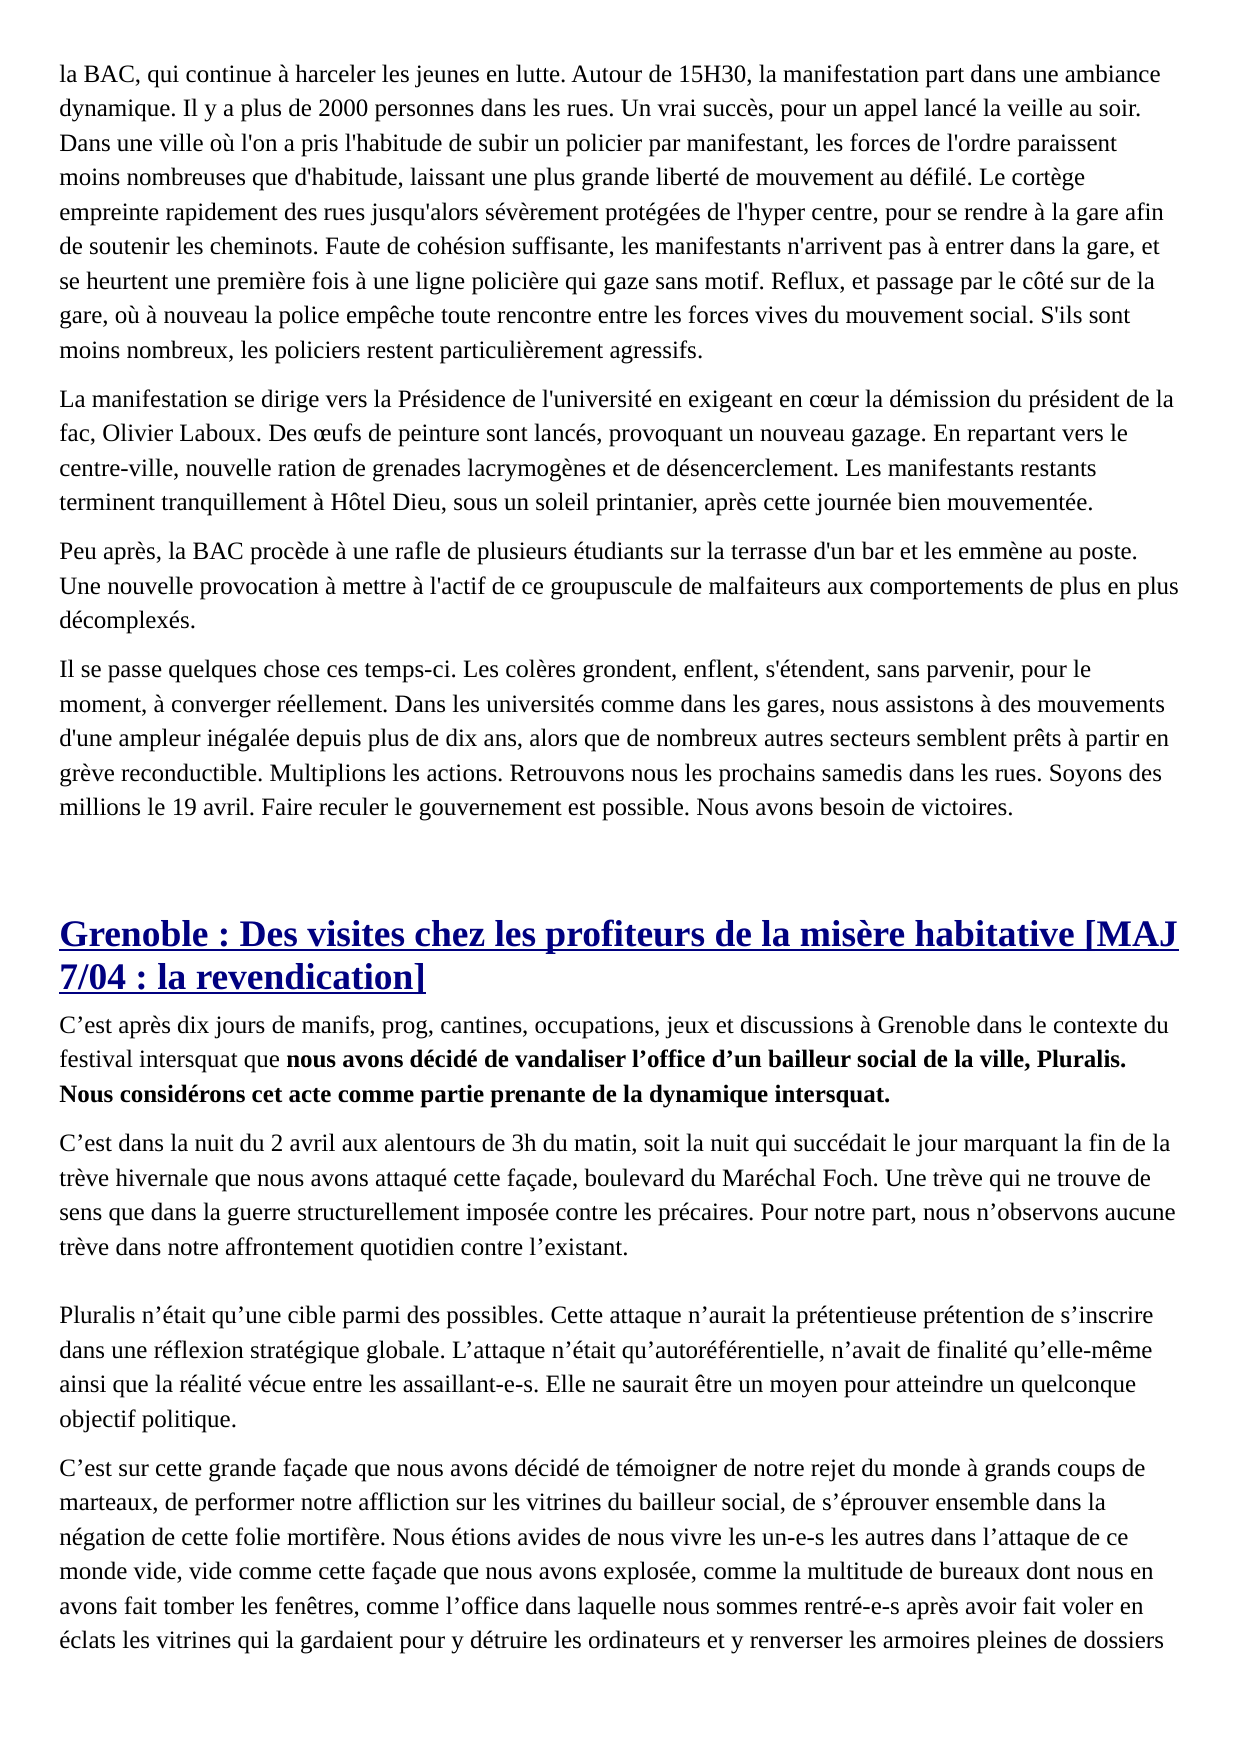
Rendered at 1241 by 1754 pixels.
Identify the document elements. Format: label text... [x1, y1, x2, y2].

subtitle Grenoble : Des visites chez les profiteurs de la misère habitative [MAJ 7/04 : la revendication] [59, 911, 1181, 998]
text C’est après dix jours de manifs, prog, cantines, occupations, jeux et discussions à Grenoble dans le contexte du festival intersquat que nous avons décidé de vandaliser l’office d’un bailleur social de la ville, Pluralis. Nous considérons cet acte comme partie prenante de la dynamique intersquat. [59, 1010, 1181, 1108]
text Peu après, la BAC procède à une rafle de plusieurs étudiants sur la terrasse d'un bar et les emmène au poste. Une nouvelle provocation à mettre à l'actif de ce groupuscule de malfaiteurs aux comportements de plus en plus décomplexés. [59, 536, 1181, 634]
text C’est dans la nuit du 2 avril aux alentours de 3h du matin, soit la nuit qui succédait le jour marquant la fin de la trève hivernale que nous avons attaqué cette façade, boulevard du Maréchal Foch. Une trève qui ne trouve de sens que dans la guerre structurellement imposée contre les précaires. Pour notre part, nous n’observons aucune trève dans notre affrontement quotidien contre l’existant. Pluralis n’était qu’une cible parmi des possibles. Cette attaque n’aurait la prétentieuse prétention de s’inscrire dans une réflexion stratégique globale. L’attaque n’était qu’autoréférentielle, n’avait de finalité qu’elle-même ainsi que la réalité vécue entre les assaillant-e-s. Elle ne saurait être un moyen pour atteindre un quelconque objectif politique. [59, 1128, 1181, 1433]
text la BAC, qui continue à harceler les jeunes en lutte. Autour de 15H30, la manifestation part dans une ambiance dynamique. Il y a plus de 2000 personnes dans les rues. Un vrai succès, pour un appel lancé la veille au soir. Dans une ville où l'on a pris l'habitude de subir un policier par manifestant, les forces de l'ordre paraissent moins nombreuses que d'habitude, laissant une plus grande liberté de mouvement au défilé. Le cortège empreinte rapidement des rues jusqu'alors sévèrement protégées de l'hyper centre, pour se rendre à la gare afin de soutenir les cheminots. Faute de cohésion suffisante, les manifestants n'arrivent pas à entrer dans la gare, et se heurtent une première fois à une ligne policière qui gaze sans motif. Reflux, et passage par le côté sur de la gare, où à nouveau la police empêche toute rencontre entre les forces vives du mouvement social. S'ils sont moins nombreux, les policiers restent particulièrement agressifs. [59, 59, 1181, 364]
text Il se passe quelques chose ces temps-ci. Les colères grondent, enflent, s'étendent, sans parvenir, pour le moment, à converger réellement. Dans les universités comme dans les gares, nous assistons à des mouvements d'une ampleur inégalée depuis plus de dix ans, alors que de nombreux autres secteurs semblent prêts à partir en grève reconductible. Multiplions les actions. Retrouvons nous les prochains samedis dans les rues. Soyons des millions le 19 avril. Faire reculer le gouvernement est possible. Nous avons besoin de victoires. [59, 654, 1181, 821]
text C’est sur cette grande façade que nous avons décidé de témoigner de notre rejet du monde à grands coups de marteaux, de performer notre affliction sur les vitrines du bailleur social, de s’éprouver ensemble dans la négation de cette folie mortifère. Nous étions avides de nous vivre les un-e-s les autres dans l’attaque de ce monde vide, vide comme cette façade que nous avons explosée, comme la multitude de bureaux dont nous en avons fait tomber les fenêtres, comme l’office dans laquelle nous sommes rentré-e-s après avoir fait voler en éclats les vitrines qui la gardaient pour y détruire les ordinateurs et y renverser les armoires pleines de dossiers [59, 1453, 1181, 1654]
text La manifestation se dirige vers la Présidence de l'université en exigeant en cœur la démission du président de la fac, Olivier Laboux. Des œufs de peinture sont lancés, provoquant un nouveau gazage. En repartant vers le centre-ville, nouvelle ration de grenades lacrymogènes et de désencerclement. Les manifestants restants terminent tranquillement à Hôtel Dieu, sous un soleil printanier, après cette journée bien mouvementée. [59, 384, 1181, 516]
